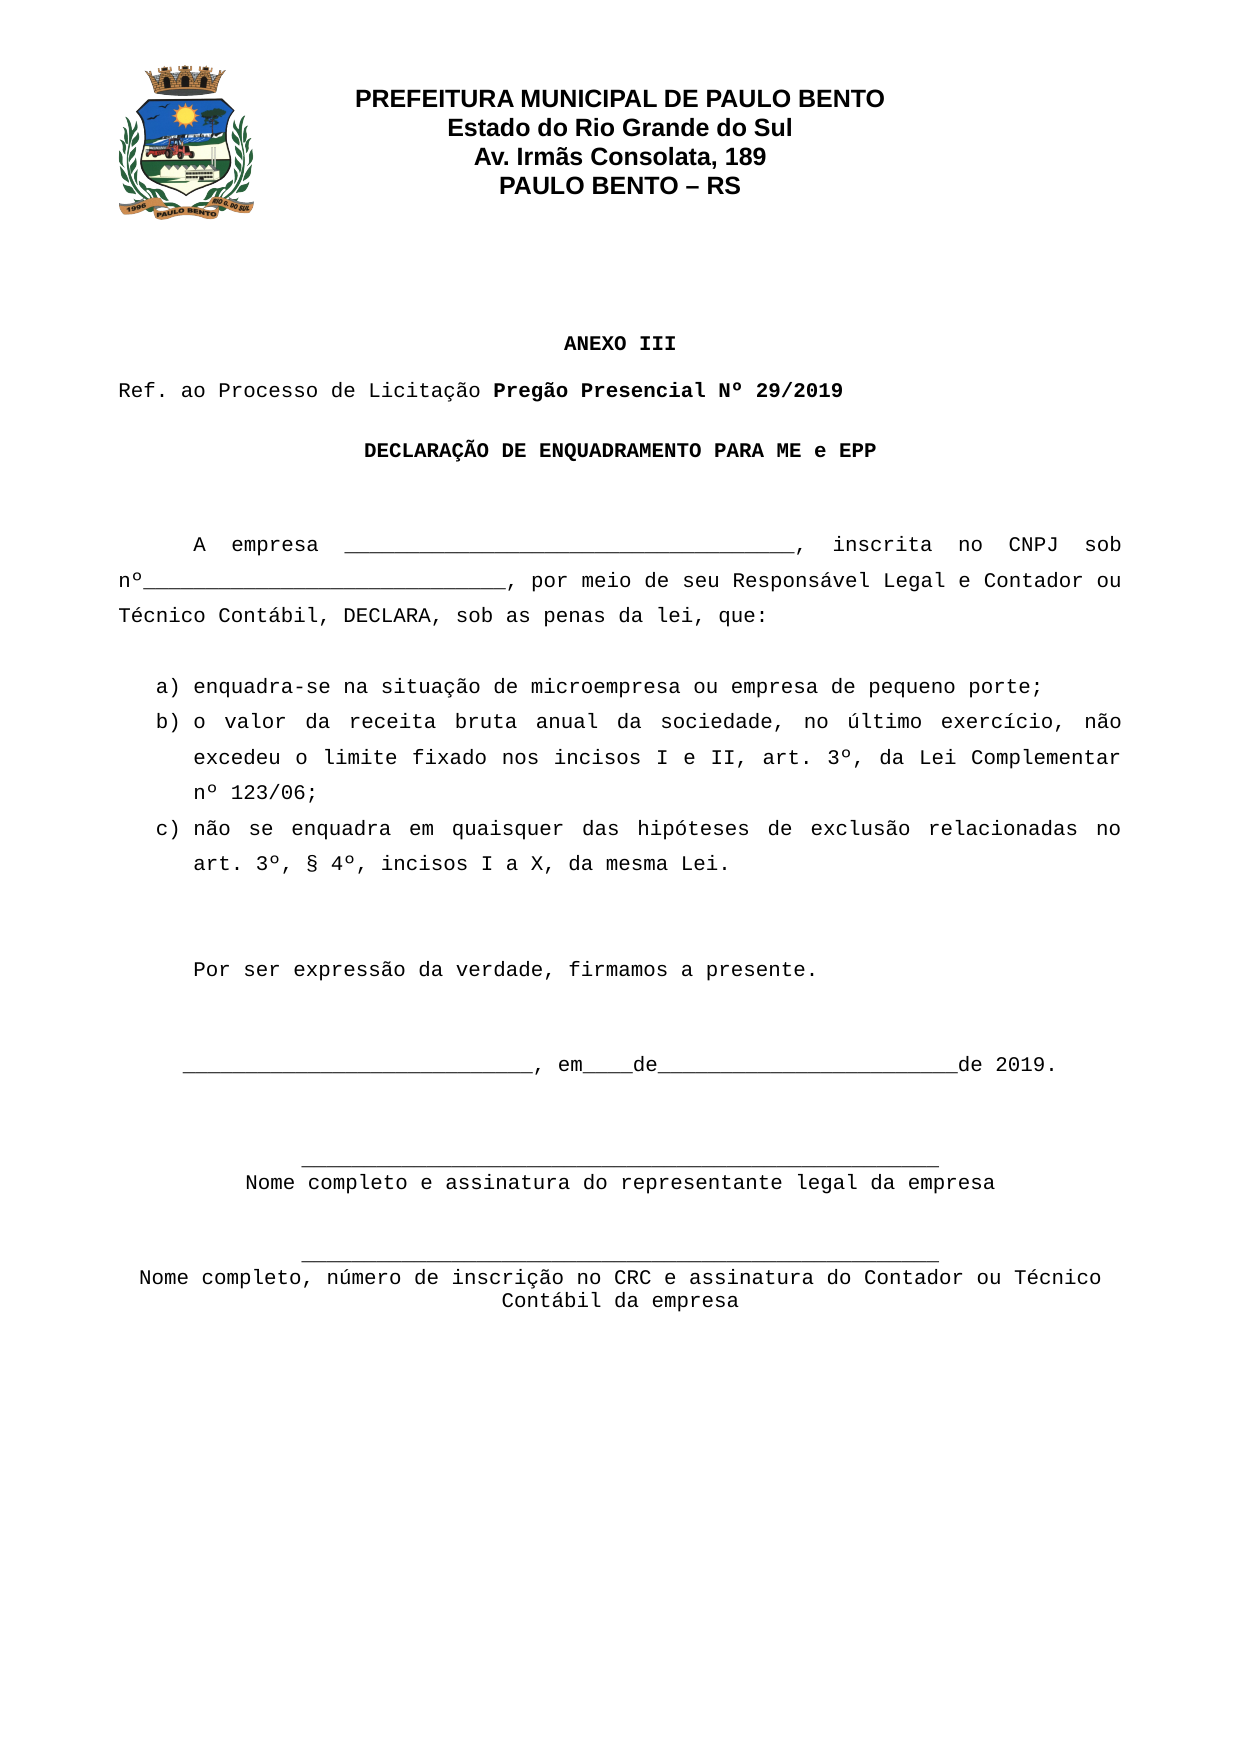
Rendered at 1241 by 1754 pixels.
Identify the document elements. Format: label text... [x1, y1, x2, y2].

text a) enquadra-se na situação de microempresa ou empresa de pequeno porte; [156, 676, 1122, 699]
text c) não se enquadra em quaisquer das hipóteses de exclusão relacionadas no art. 3º, § 4º, incisos I a X, da mesma Lei. [156, 817, 1122, 877]
text b) o valor da receita bruta anual da sociedade, no último exercício, não excedeu o limite fixado nos incisos I e II, art. 3º, da Lei Complementar nº 123/06; [156, 711, 1122, 806]
text A empresa ____________________________________, inscrita no CNPJ sob nº_____________________________, por meio de seu Responsável Legal e Contador ou Técnico Contábil, DECLARA, sob as penas da lei, que: [118, 534, 1122, 629]
text ____________________________, em____de________________________de 2019. [118, 1054, 1122, 1077]
text ___________________________________________________ [118, 1148, 1122, 1172]
text Nome completo, número de inscrição no CRC e assinatura do Contador ou Técnico Contábil da empresa [118, 1267, 1122, 1314]
text Por ser expressão da verdade, firmamos a presente. [118, 959, 1122, 983]
text ANEXO III [118, 333, 1122, 357]
text ___________________________________________________ [118, 1243, 1122, 1267]
text Nome completo e assinatura do representante legal da empresa [118, 1172, 1122, 1196]
picture [118, 65, 254, 220]
text DECLARAÇÃO DE ENQUADRAMENTO PARA ME e EPP [118, 439, 1122, 463]
text Ref. ao Processo de Licitação Pregão Presencial Nº 29/2019 [118, 381, 1122, 404]
